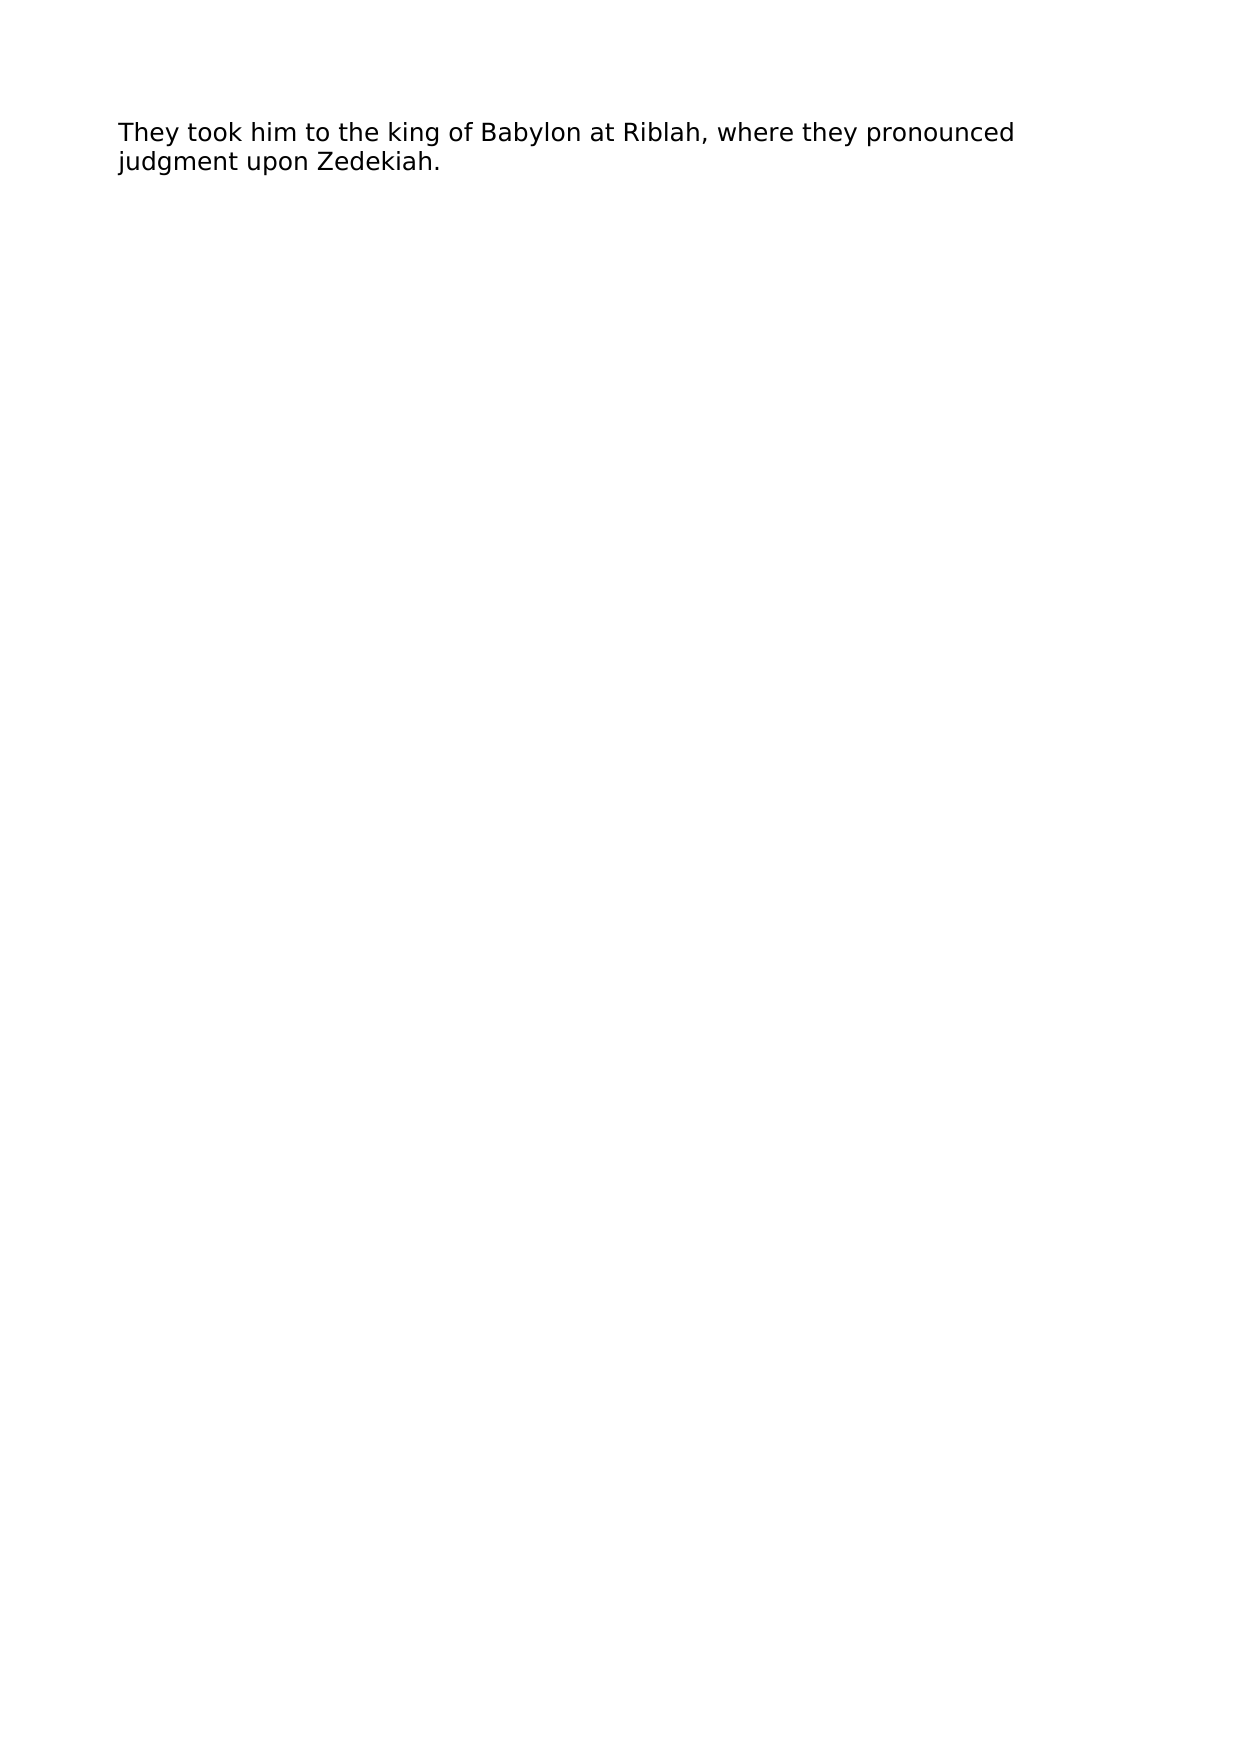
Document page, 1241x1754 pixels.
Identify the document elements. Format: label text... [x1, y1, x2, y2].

text They took him to the king of Babylon at Riblah, where they pronounced judgment upon Zedekiah. [118, 118, 1122, 176]
